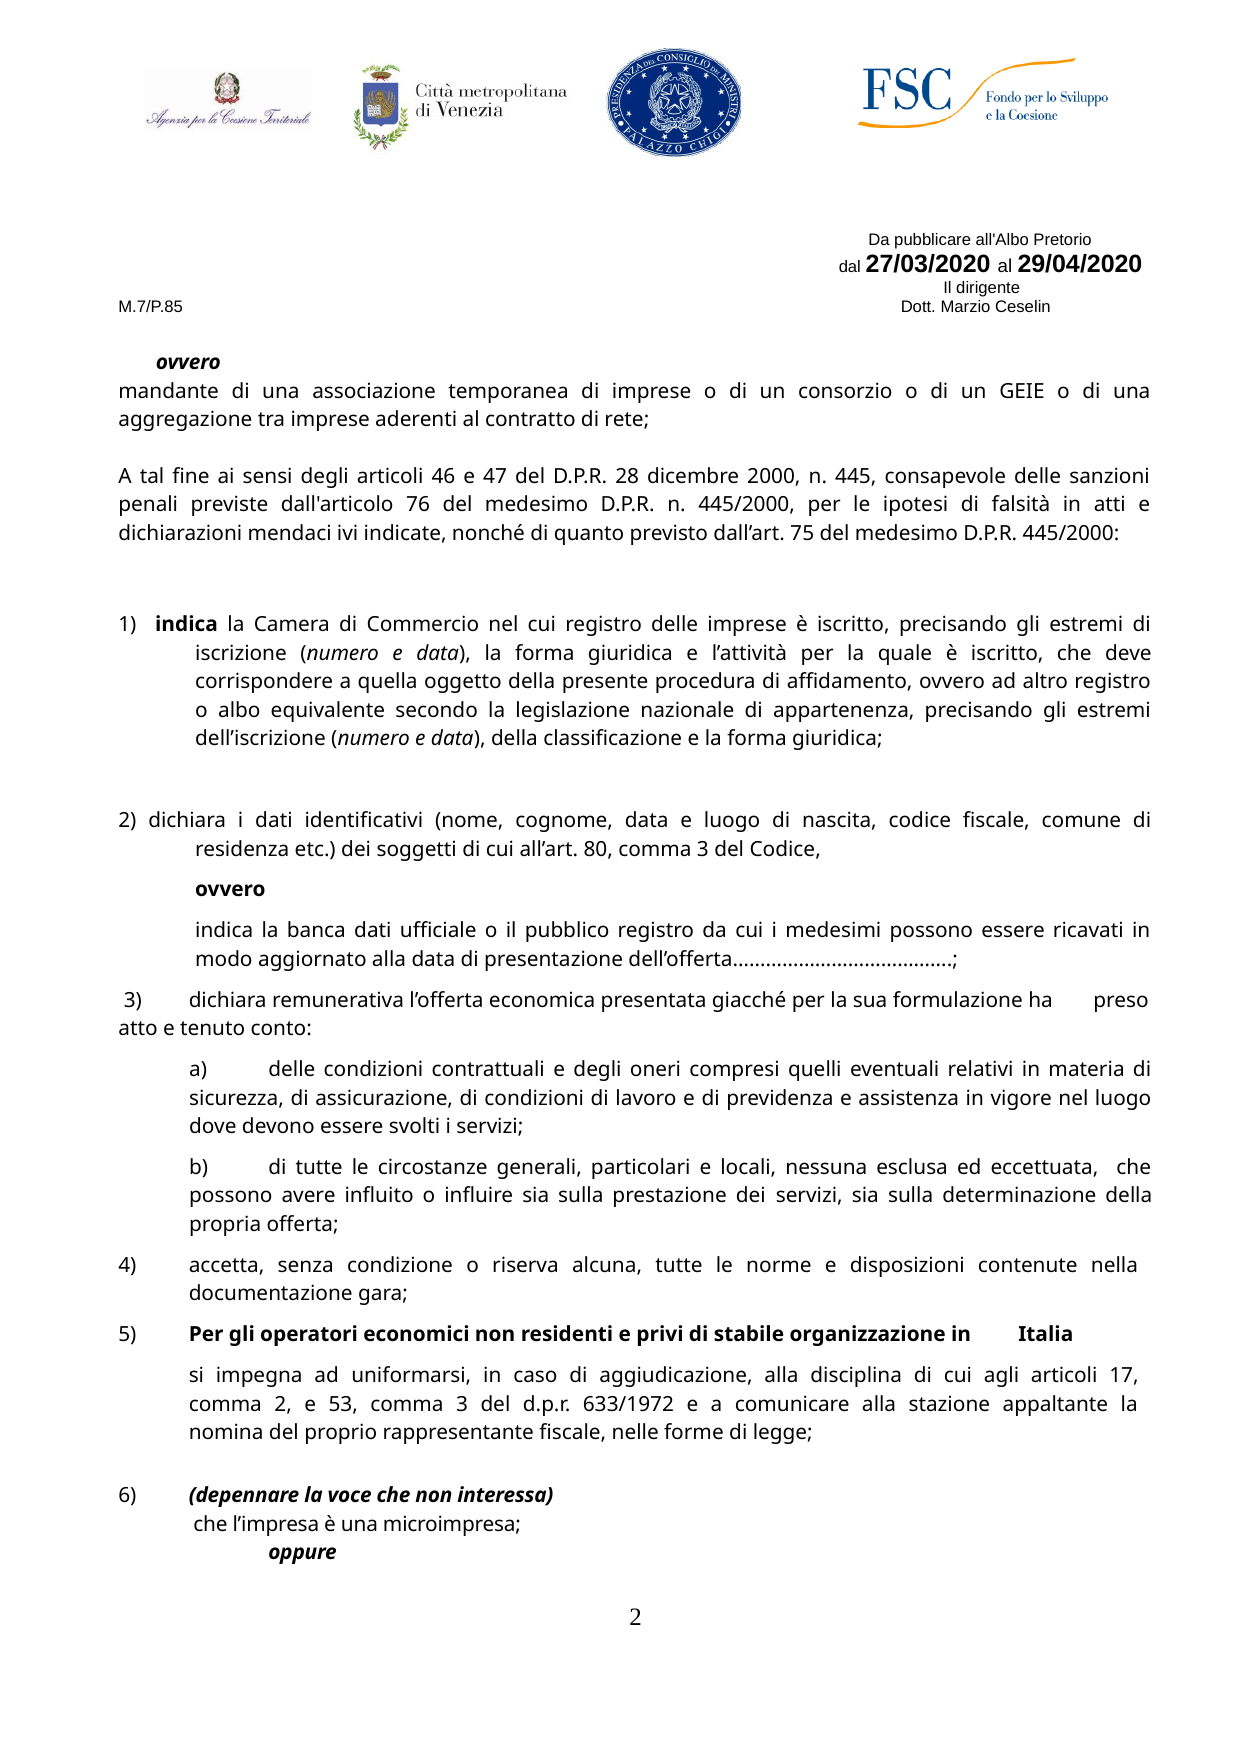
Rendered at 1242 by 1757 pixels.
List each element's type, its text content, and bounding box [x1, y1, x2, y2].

list a) delle condizioni contrattuali e degli oneri compresi quelli eventuali relativi in materia di sicurezza, di assicurazione, di condizioni di lavoro e di previdenza e assistenza in vigore nel luogo dove devono essere svolti i servizi; [189, 1054, 1152, 1139]
list 5) Per gli operatori economici non residenti e privi di stabile organizzazione in Italia [118, 1319, 1152, 1348]
text oppure [118, 1537, 1152, 1566]
text 4) accetta, senza condizione o riserva alcuna, tutte le norme e disposizioni contenute nella documentazione gara; [118, 1250, 1152, 1307]
text indica la banca dati ufficiale o il pubblico registro da cui i medesimi possono essere ricavati in modo aggiornato alla data di presentazione dell’offerta………………………………….; [118, 916, 1152, 972]
text mandante di una associazione temporanea di imprese o di un consorzio o di un GEIE o di una aggregazione tra imprese aderenti al contratto di rete; [118, 376, 1152, 433]
picture [857, 58, 1111, 128]
text che l’impresa è una microimpresa; [165, 1509, 1152, 1537]
list si impegna ad uniformarsi, in caso di aggiudicazione, alla disciplina di cui agli articoli 17, comma 2, e 53, comma 3 del d.p.r. 633/1972 e a comunicare alla stazione appaltante la nomina del proprio rappresentante fiscale, nelle forme di legge; [118, 1360, 1152, 1446]
picture [345, 50, 573, 157]
list b) di tutte le circostanze generali, particolari e locali, nessuna esclusa ed eccettuata, che possono avere influito o influire sia sulla prestazione dei servizi, sia sulla determinazione della propria offerta; [189, 1152, 1152, 1237]
text ovvero [156, 347, 1152, 376]
text A tal fine ai sensi degli articoli 46 e 47 del D.P.R. 28 dicembre 2000, n. 445, consapevole delle sanzioni penali previste dall'articolo 76 del medesimo D.P.R. n. 445/2000, per le ipotesi di falsità in atti e dichiarazioni mendaci ivi indicate, nonché di quanto previsto dall’art. 75 del medesimo D.P.R. 445/2000: [118, 461, 1152, 546]
text ovvero [118, 874, 1152, 903]
picture [605, 48, 742, 157]
text 6) (depennare la voce che non interessa) [118, 1480, 1152, 1509]
text 3) dichiara remunerativa l’offerta economica presentata giacché per la sua formulazione ha preso atto e tenuto conto: [118, 985, 1152, 1042]
text 1) indica la Camera di Commercio nel cui registro delle imprese è iscritto, precisando gli estremi di iscrizione (numero e data), la forma giuridica e l’attività per la quale è iscritto, che deve corrispondere a quella oggetto della presente procedura di affidamento, ovvero ad altro registro o albo equivalente secondo la legislazione nazionale di appartenenza, precisando gli estremi dell’iscrizione (numero e data), della classificazione e la forma giuridica; [118, 609, 1152, 752]
text 2) dichiara i dati identificativi (nome, cognome, data e luogo di nascita, codice fiscale, comune di residenza etc.) dei soggetti di cui all’art. 80, comma 3 del Codice, [118, 805, 1152, 862]
picture [143, 67, 312, 133]
